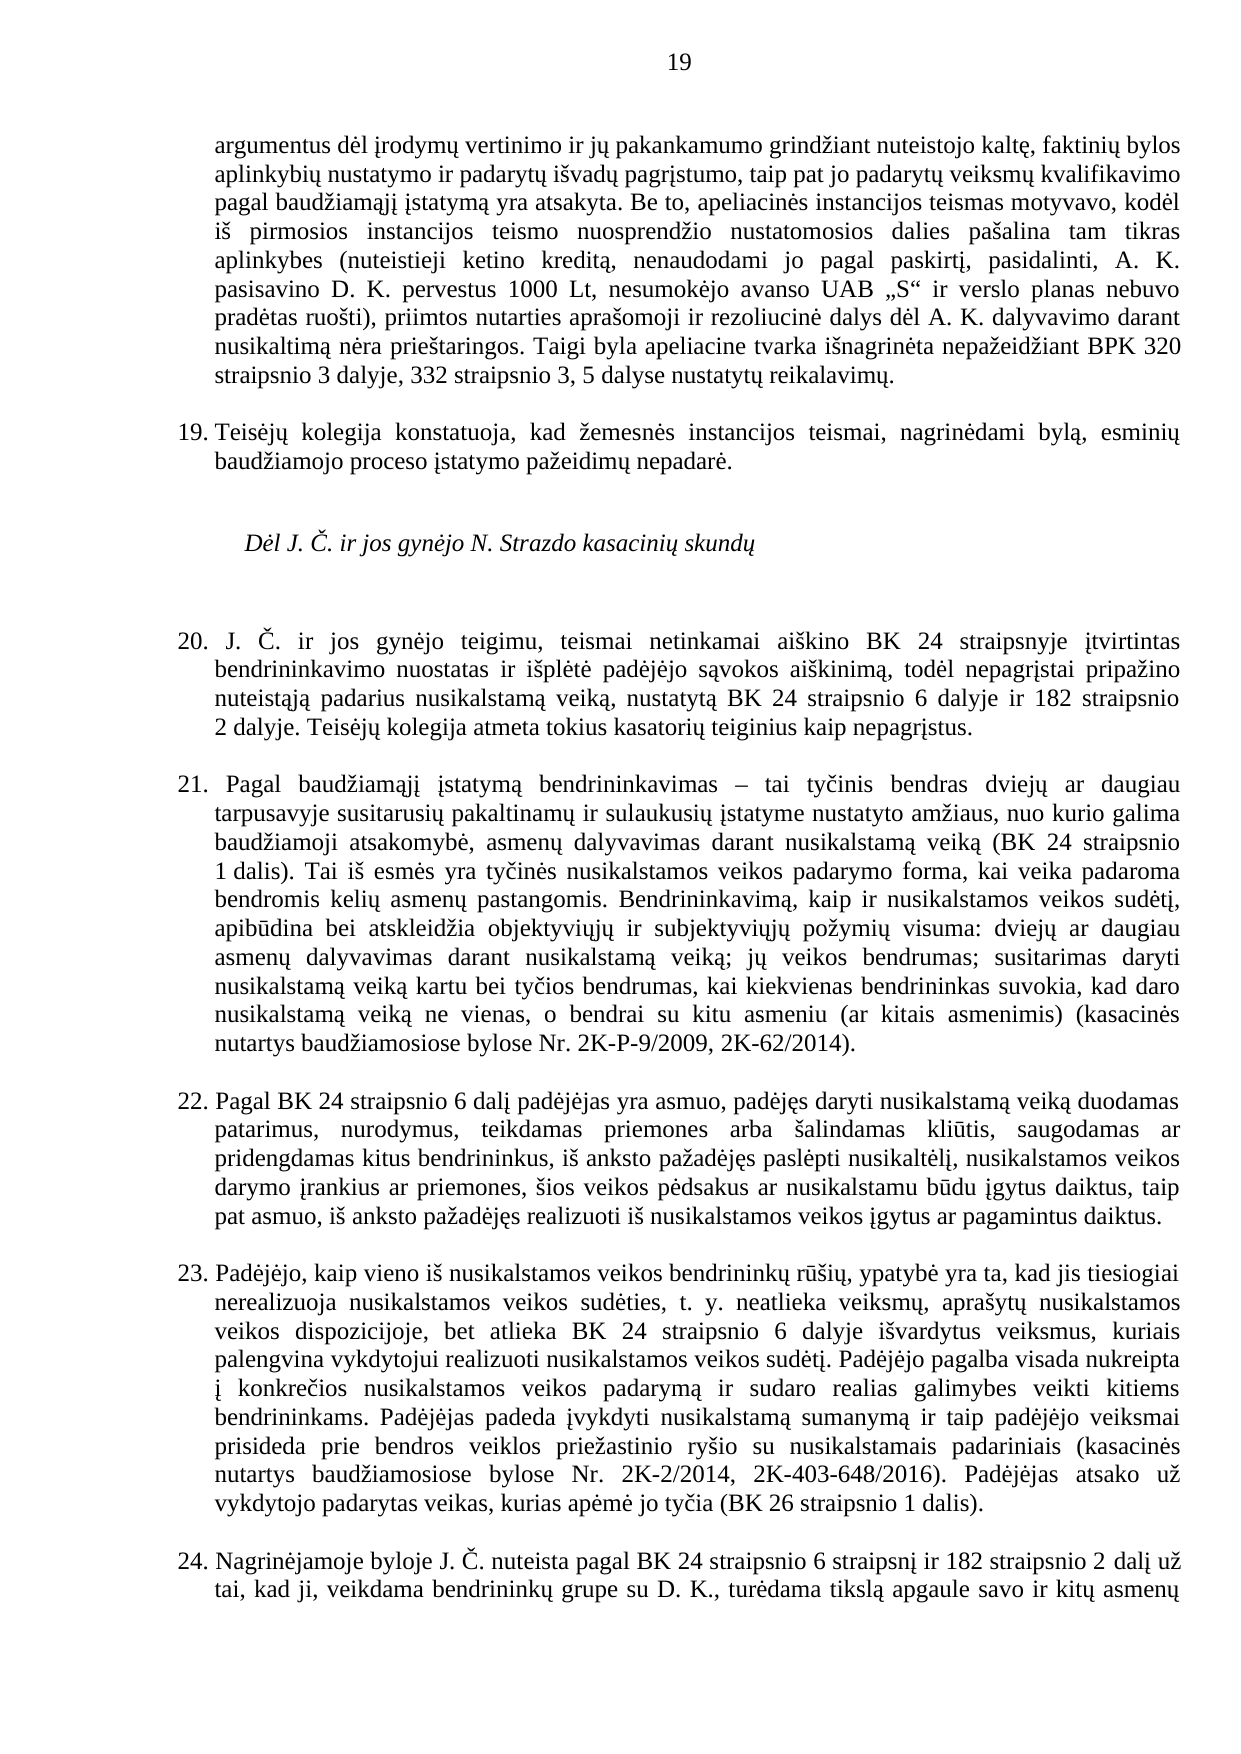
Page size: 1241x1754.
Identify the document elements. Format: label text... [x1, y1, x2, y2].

text 20. J. Č. ir jos gynėjo teigimu, teismai netinkamai aiškino BK 24 straipsnyje įtvirtintas bendrininkavimo nuostatas ir išplėtė padėjėjo sąvokos aiškinimą, todėl nepagrįstai pripažino nuteistąją padarius nusikalstamą veiką, nustatytą BK 24 straipsnio 6 dalyje ir 182 straipsnio 2 dalyje. Teisėjų kolegija atmeta tokius kasatorių teiginius kaip nepagrįstus. [177, 626, 1181, 741]
text 19. Teisėjų kolegija konstatuoja, kad žemesnės instancijos teismai, nagrinėdami bylą, esminių baudžiamojo proceso įstatymo pažeidimų nepadarė. [177, 417, 1181, 475]
text 24. Nagrinėjamoje byloje J. Č. nuteista pagal BK 24 straipsnio 6 straipsnį ir 182 straipsnio 2 dalį už tai, kad ji, veikdama bendrininkų grupe su D. K., turėdama tikslą apgaule savo ir kitų asmenų [177, 1546, 1181, 1603]
text 22. Pagal BK 24 straipsnio 6 dalį padėjėjas yra asmuo, padėjęs daryti nusikalstamą veiką duodamas patarimus, nurodymus, teikdamas priemones arba šalindamas kliūtis, saugodamas ar pridengdamas kitus bendrininkus, iš anksto pažadėjęs paslėpti nusikaltėlį, nusikalstamos veikos darymo įrankius ar priemones, šios veikos pėdsakus ar nusikalstamu būdu įgytus daiktus, taip pat asmuo, iš anksto pažadėjęs realizuoti iš nusikalstamos veikos įgytus ar pagamintus daiktus. [177, 1086, 1181, 1229]
text Dėl J. Č. ir jos gynėjo N. Strazdo kasacinių skundų [244, 528, 1181, 556]
text 23. Padėjėjo, kaip vieno iš nusikalstamos veikos bendrininkų rūšių, ypatybė yra ta, kad jis tiesiogiai nerealizuoja nusikalstamos veikos sudėties, t. y. neatlieka veiksmų, aprašytų nusikalstamos veikos dispozicijoje, bet atlieka BK 24 straipsnio 6 dalyje išvardytus veiksmus, kuriais palengvina vykdytojui realizuoti nusikalstamos veikos sudėtį. Padėjėjo pagalba visada nukreipta į konkrečios nusikalstamos veikos padarymą ir sudaro realias galimybes veikti kitiems bendrininkams. Padėjėjas padeda įvykdyti nusikalstamą sumanymą ir taip padėjėjo veiksmai prisideda prie bendros veiklos priežastinio ryšio su nusikalstamais padariniais (kasacinės nutartys baudžiamosiose bylose Nr. 2K-2/2014, 2K-403-648/2016). Padėjėjas atsako už vykdytojo padarytas veikas, kurias apėmė jo tyčia (BK 26 straipsnio 1 dalis). [177, 1258, 1181, 1517]
text 21. Pagal baudžiamąjį įstatymą bendrininkavimas – tai tyčinis bendras dviejų ar daugiau tarpusavyje susitarusių pakaltinamų ir sulaukusių įstatyme nustatyto amžiaus, nuo kurio galima baudžiamoji atsakomybė, asmenų dalyvavimas darant nusikalstamą veiką (BK 24 straipsnio 1 dalis). Tai iš esmės yra tyčinės nusikalstamos veikos padarymo forma, kai veika padaroma bendromis kelių asmenų pastangomis. Bendrininkavimą, kaip ir nusikalstamos veikos sudėtį, apibūdina bei atskleidžia objektyviųjų ir subjektyviųjų požymių visuma: dviejų ar daugiau asmenų dalyvavimas darant nusikalstamą veiką; jų veikos bendrumas; susitarimas daryti nusikalstamą veiką kartu bei tyčios bendrumas, kai kiekvienas bendrininkas suvokia, kad daro nusikalstamą veiką ne vienas, o bendrai su kitu asmeniu (ar kitais asmenimis) (kasacinės nutartys baudžiamosiose bylose Nr. 2K-P-9/2009, 2K-62/2014). [177, 769, 1181, 1057]
text argumentus dėl įrodymų vertinimo ir jų pakankamumo grindžiant nuteistojo kaltę, faktinių bylos aplinkybių nustatymo ir padarytų išvadų pagrįstumo, taip pat jo padarytų veiksmų kvalifikavimo pagal baudžiamąjį įstatymą yra atsakyta. Be to, apeliacinės instancijos teismas motyvavo, kodėl iš pirmosios instancijos teismo nuosprendžio nustatomosios dalies pašalina tam tikras aplinkybes (nuteistieji ketino kreditą, nenaudodami jo pagal paskirtį, pasidalinti, A. K. pasisavino D. K. pervestus 1000 Lt, nesumokėjo avanso UAB „S“ ir verslo planas nebuvo pradėtas ruošti), priimtos nutarties aprašomoji ir rezoliucinė dalys dėl A. K. dalyvavimo darant nusikaltimą nėra prieštaringos. Taigi byla apeliacine tvarka išnagrinėta nepažeidžiant BPK 320 straipsnio 3 dalyje, 332 straipsnio 3, 5 dalyse nustatytų reikalavimų. [177, 130, 1181, 389]
